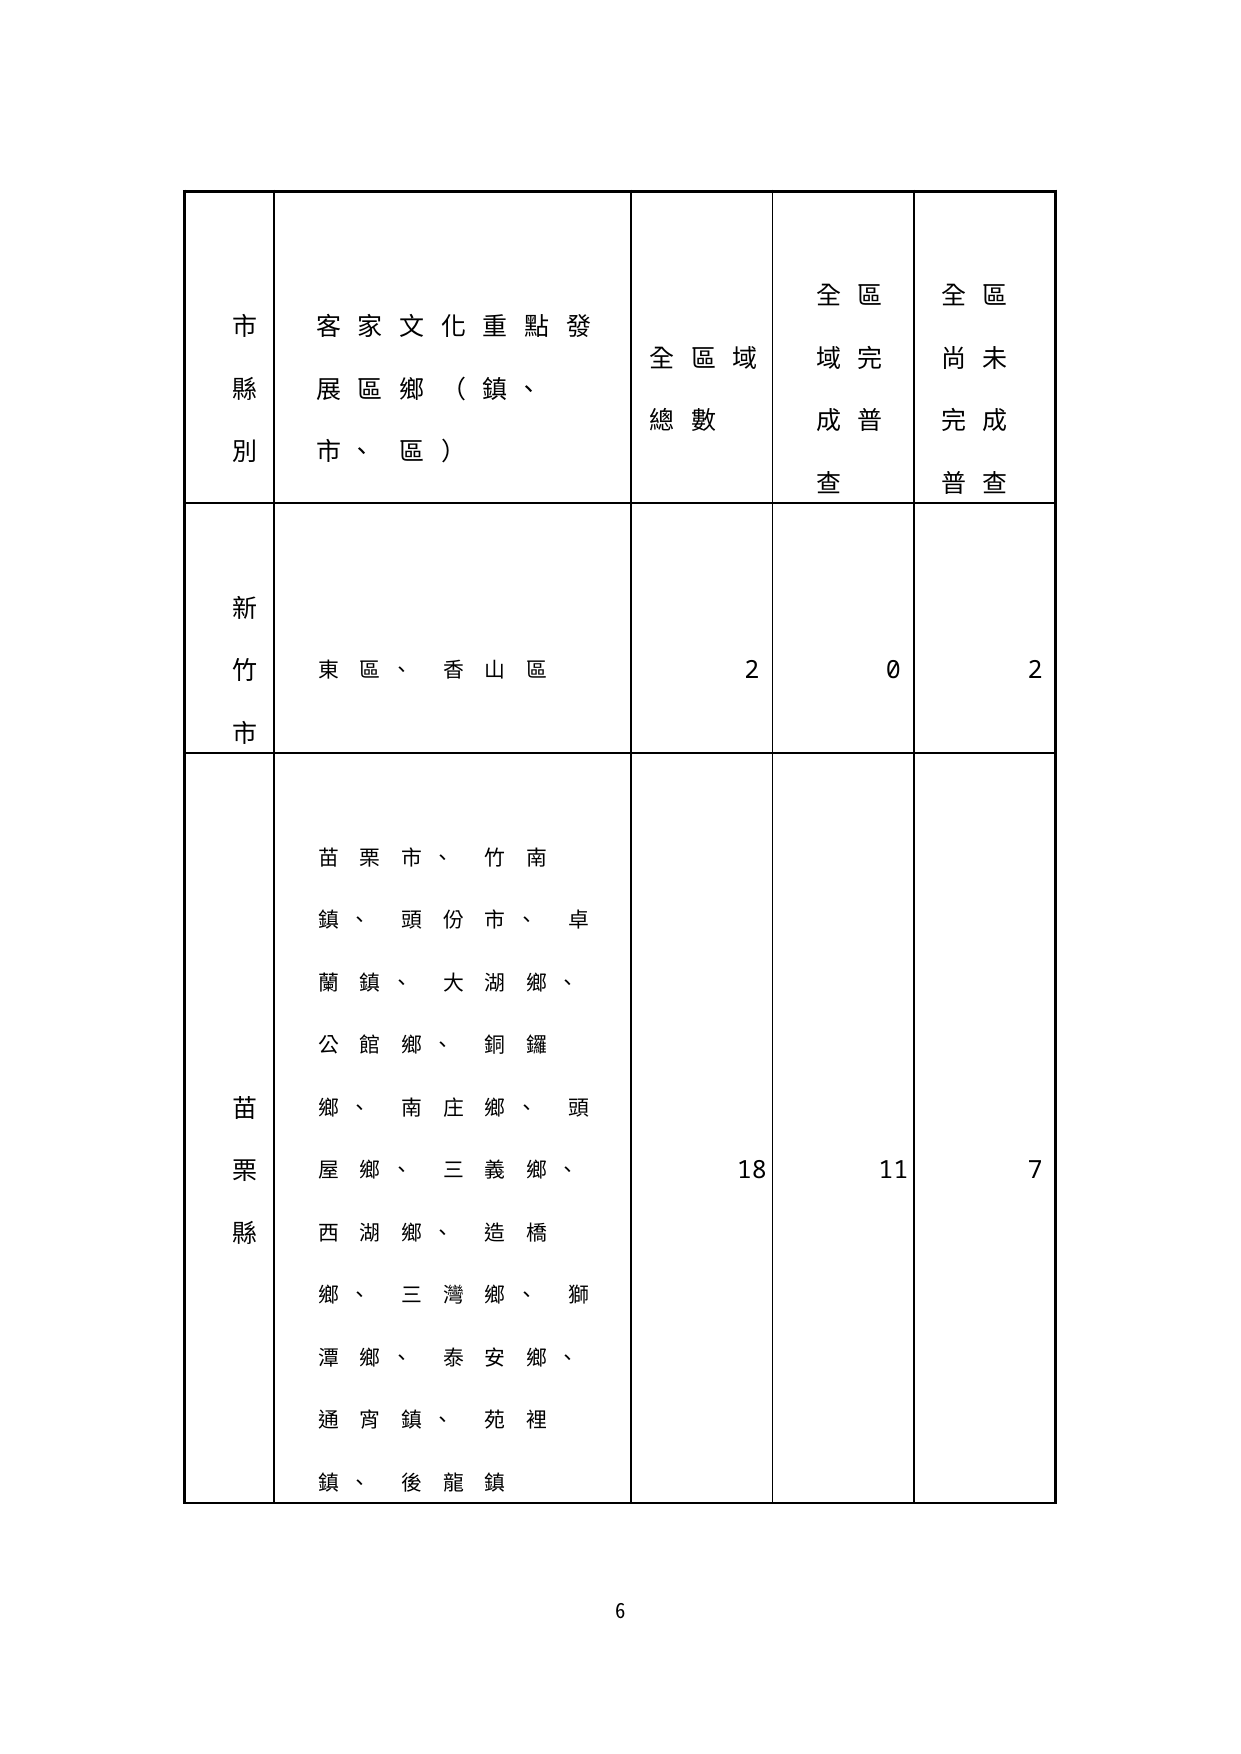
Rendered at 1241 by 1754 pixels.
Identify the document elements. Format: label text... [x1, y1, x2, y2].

table_cell 新竹市 [186, 504, 273, 752]
table_header 全區域總數 [632, 193, 772, 502]
table_cell 18 [632, 754, 772, 1502]
table_cell 0 [773, 504, 913, 752]
table_header 全區尚未完成普查 [915, 193, 1054, 502]
table_cell 11 [773, 754, 913, 1502]
table_header 市縣別 [186, 193, 273, 502]
table_header 客家文化重點發展區鄉（鎮、市、區） [275, 193, 630, 502]
table_cell 東區、香山區 [275, 504, 630, 752]
table_cell 7 [915, 754, 1054, 1502]
table_cell 2 [915, 504, 1054, 752]
table_cell 苗栗縣 [186, 754, 273, 1502]
table_header 全區域完成普查 [773, 193, 913, 502]
table_cell 苗栗市、竹南鎮、頭份市、卓蘭鎮、大湖鄉、公館鄉、銅鑼鄉、南庄鄉、頭屋鄉、三義鄉、西湖鄉、造橋鄉、三灣鄉、獅潭鄉、泰安鄉、通宵鎮、苑裡鎮、後龍鎮 [275, 754, 630, 1502]
table_cell 2 [632, 504, 772, 752]
